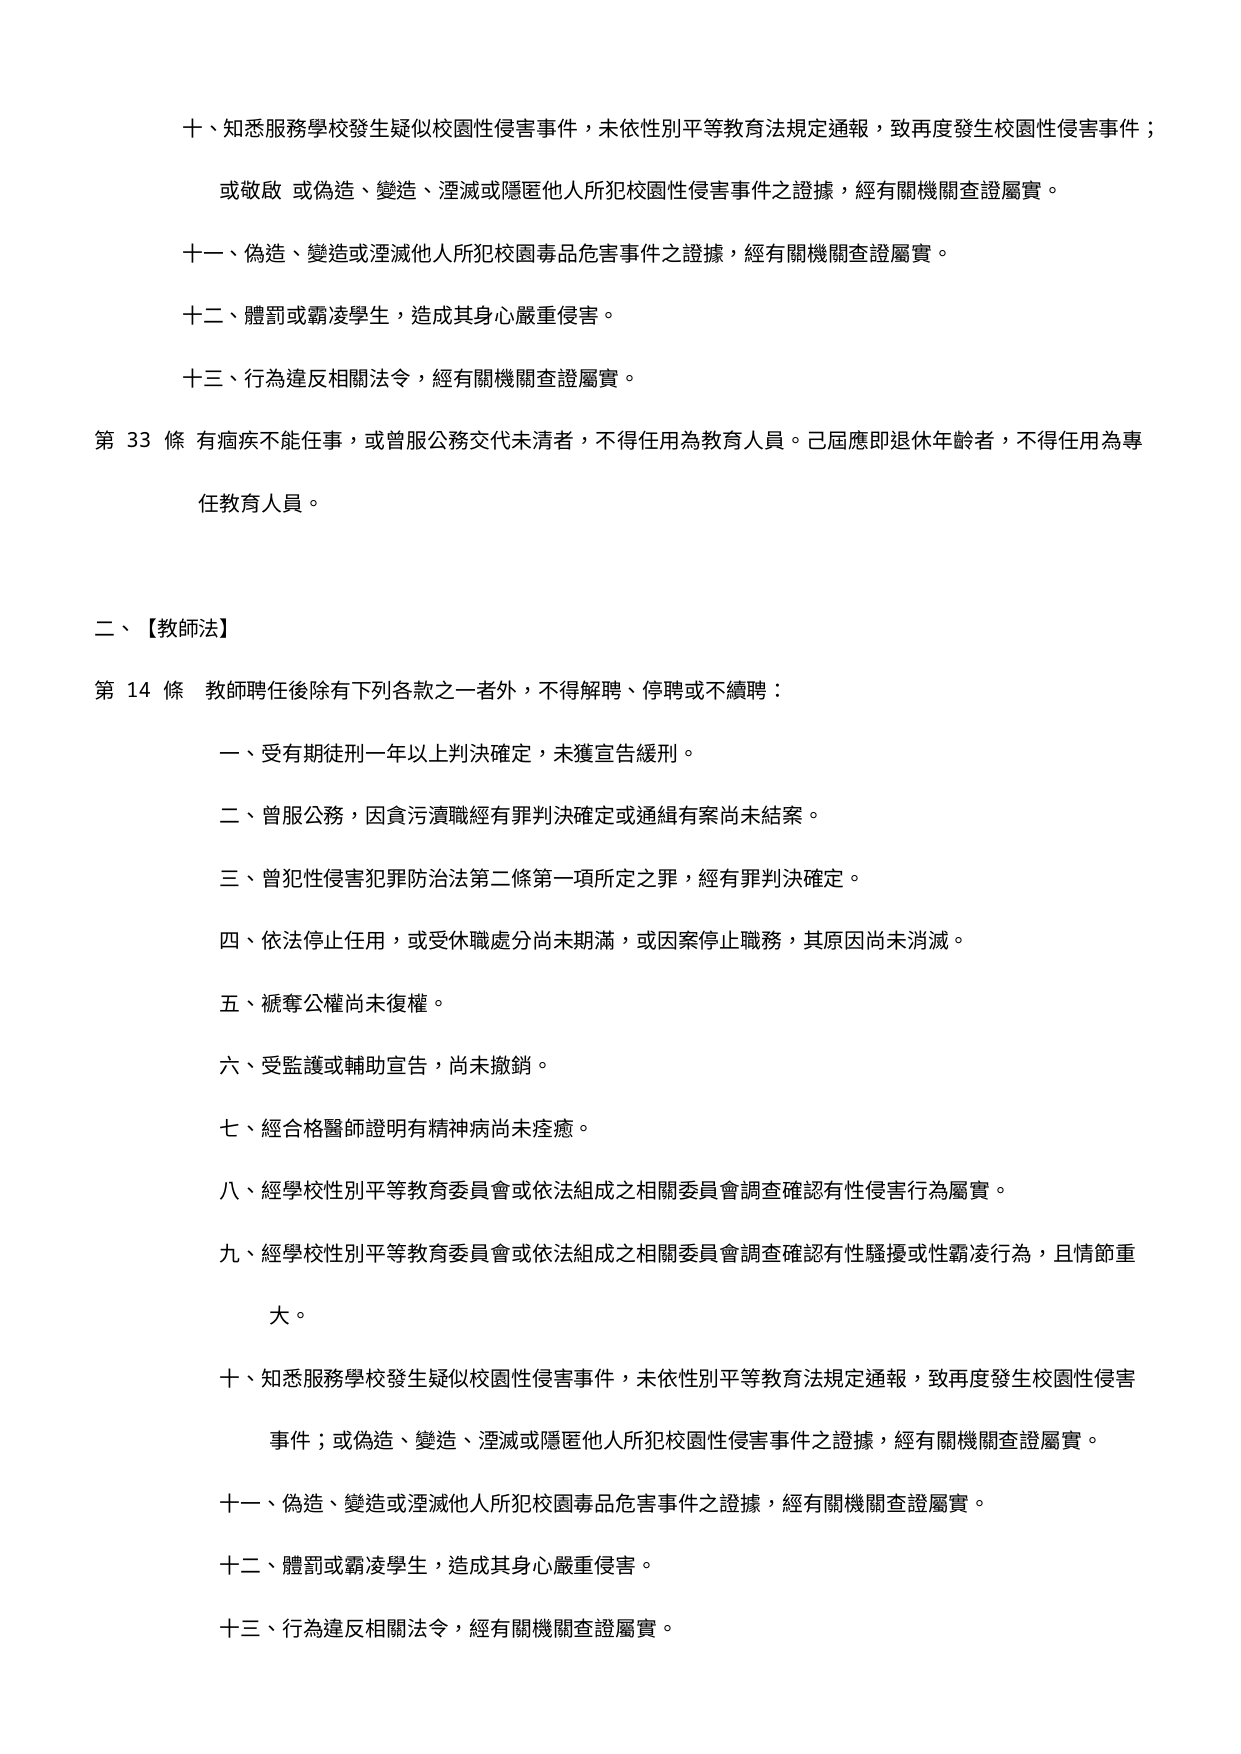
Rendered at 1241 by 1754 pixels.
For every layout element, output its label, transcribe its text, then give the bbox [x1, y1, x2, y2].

text 八、經學校性別平等教育委員會或依法組成之相關委員會調查確認有性侵害行為屬實。 [94, 1148, 1146, 1210]
text 五、褫奪公權尚未復權。 [94, 960, 1146, 1023]
text 十一、偽造、變造或湮滅他人所犯校園毒品危害事件之證據，經有關機關查證屬實。 [94, 210, 1146, 273]
text 事件；或偽造、變造、湮滅或隱匿他人所犯校園性侵害事件之證據，經有關機關查證屬實。 [94, 1398, 1146, 1460]
text 第 14 條 教師聘任後除有下列各款之一者外，不得解聘、停聘或不續聘： [94, 648, 1146, 710]
text 十二、體罰或霸凌學生，造成其身心嚴重侵害。 [94, 1523, 1146, 1585]
text 或敬啟 或偽造、變造、湮滅或隱匿他人所犯校園性侵害事件之證據，經有關機關查證屬實。 [94, 148, 1146, 210]
text 十二、體罰或霸凌學生，造成其身心嚴重侵害。 [94, 273, 1146, 335]
text 六、受監護或輔助宣告，尚未撤銷。 [94, 1023, 1146, 1085]
text 一、受有期徒刑一年以上判決確定，未獲宣告緩刑。 [94, 710, 1146, 773]
text 大。 [94, 1273, 1146, 1335]
text 四、依法停止任用，或受休職處分尚未期滿，或因案停止職務，其原因尚未消滅。 [94, 898, 1146, 960]
text 二、曾服公務，因貪污瀆職經有罪判決確定或通緝有案尚未結案。 [94, 773, 1146, 835]
text 三、曾犯性侵害犯罪防治法第二條第一項所定之罪，經有罪判決確定。 [94, 835, 1146, 898]
text 二、【教師法】 [94, 585, 1146, 648]
text 十三、行為違反相關法令，經有關機關查證屬實。 [94, 1585, 1146, 1648]
text 十一、偽造、變造或湮滅他人所犯校園毒品危害事件之證據，經有關機關查證屬實。 [94, 1460, 1146, 1523]
text 七、經合格醫師證明有精神病尚未痊癒。 [94, 1085, 1146, 1148]
text 十、知悉服務學校發生疑似校園性侵害事件，未依性別平等教育法規定通報，致再度發生校園性侵害事件； [94, 85, 1146, 148]
text 十、知悉服務學校發生疑似校園性侵害事件，未依性別平等教育法規定通報，致再度發生校園性侵害 [94, 1335, 1146, 1398]
text 第 33 條 有痼疾不能任事，或曾服公務交代未清者，不得任用為教育人員。己屆應即退休年齡者，不得任用為專任教育人員。 [94, 398, 1146, 523]
text 十三、行為違反相關法令，經有關機關查證屬實。 [94, 335, 1146, 398]
text 九、經學校性別平等教育委員會或依法組成之相關委員會調查確認有性騷擾或性霸凌行為，且情節重 [94, 1210, 1146, 1273]
